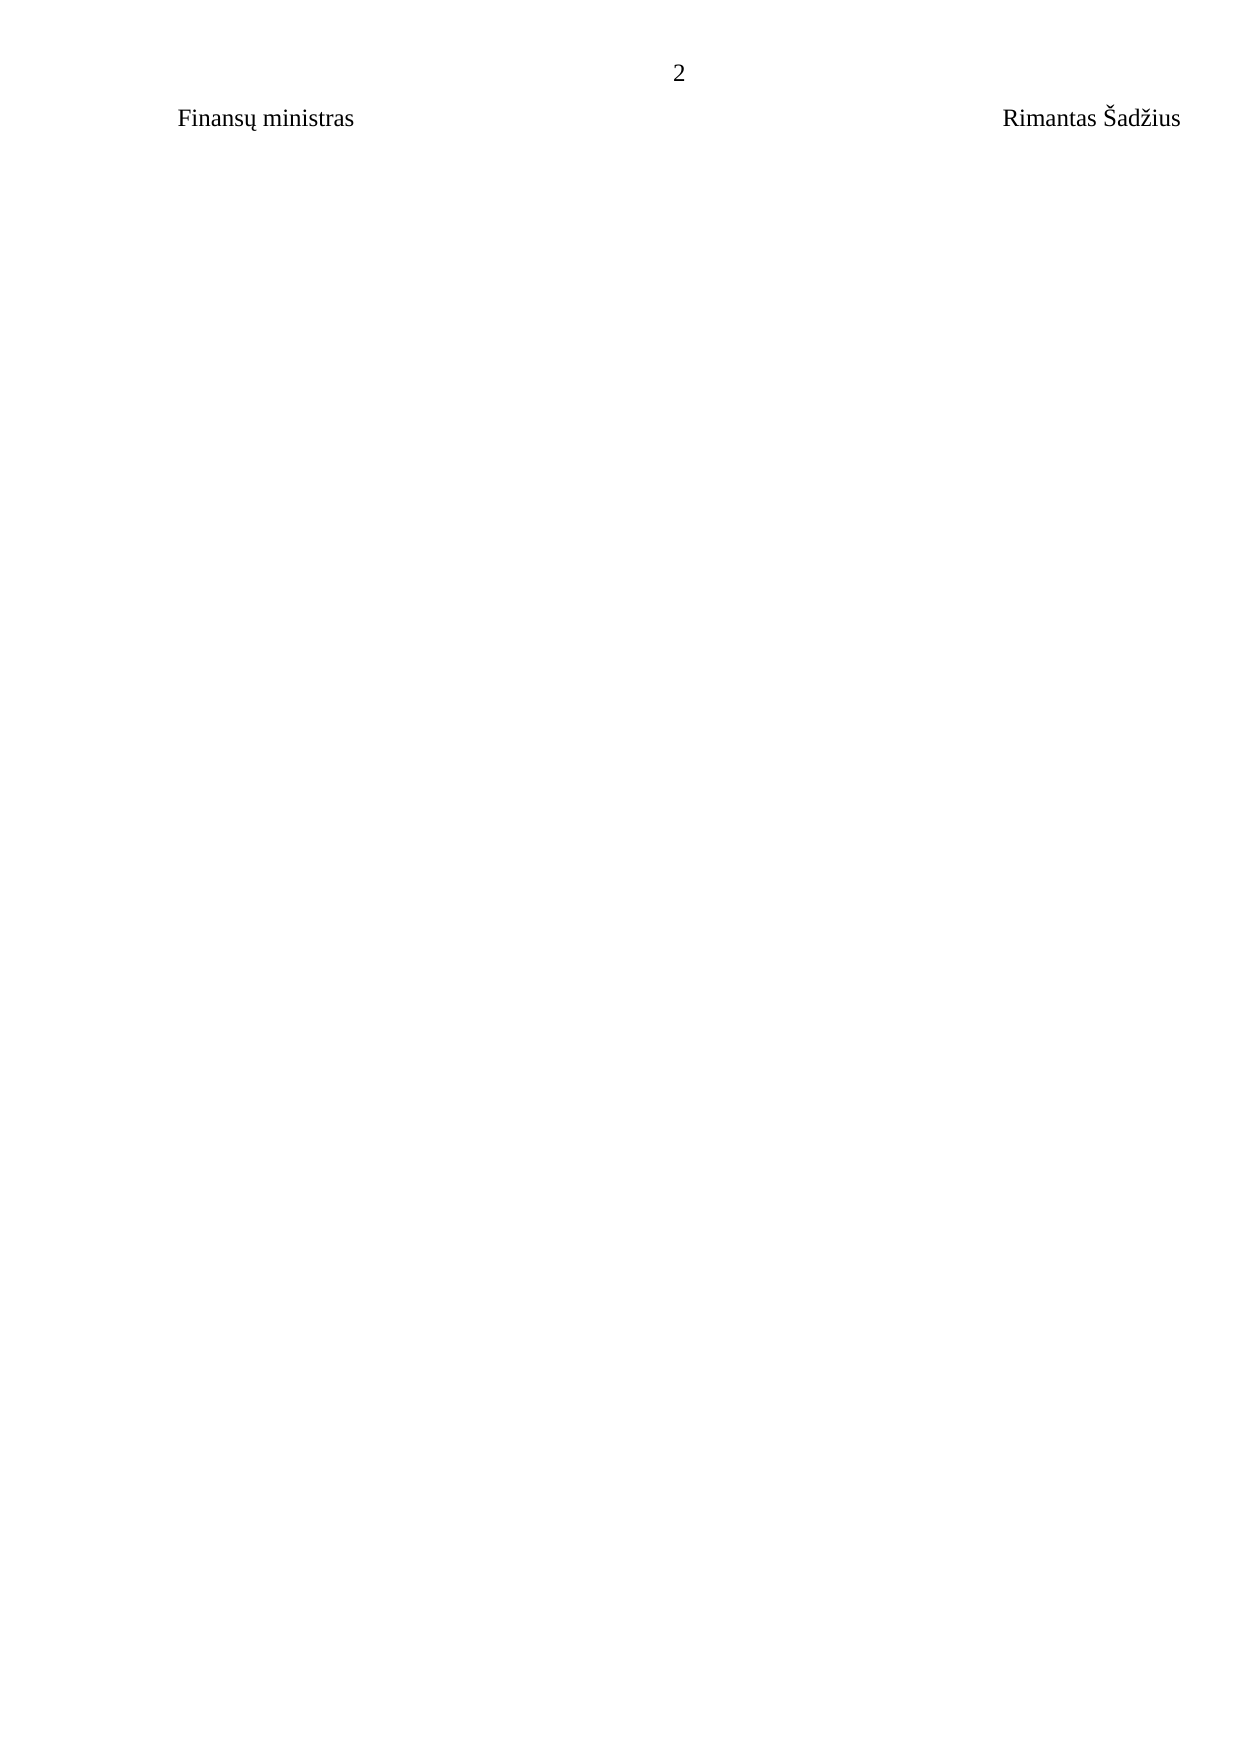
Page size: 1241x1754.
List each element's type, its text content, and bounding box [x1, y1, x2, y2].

text Finansų ministras Rimantas Šadžius [177, 103, 1181, 132]
